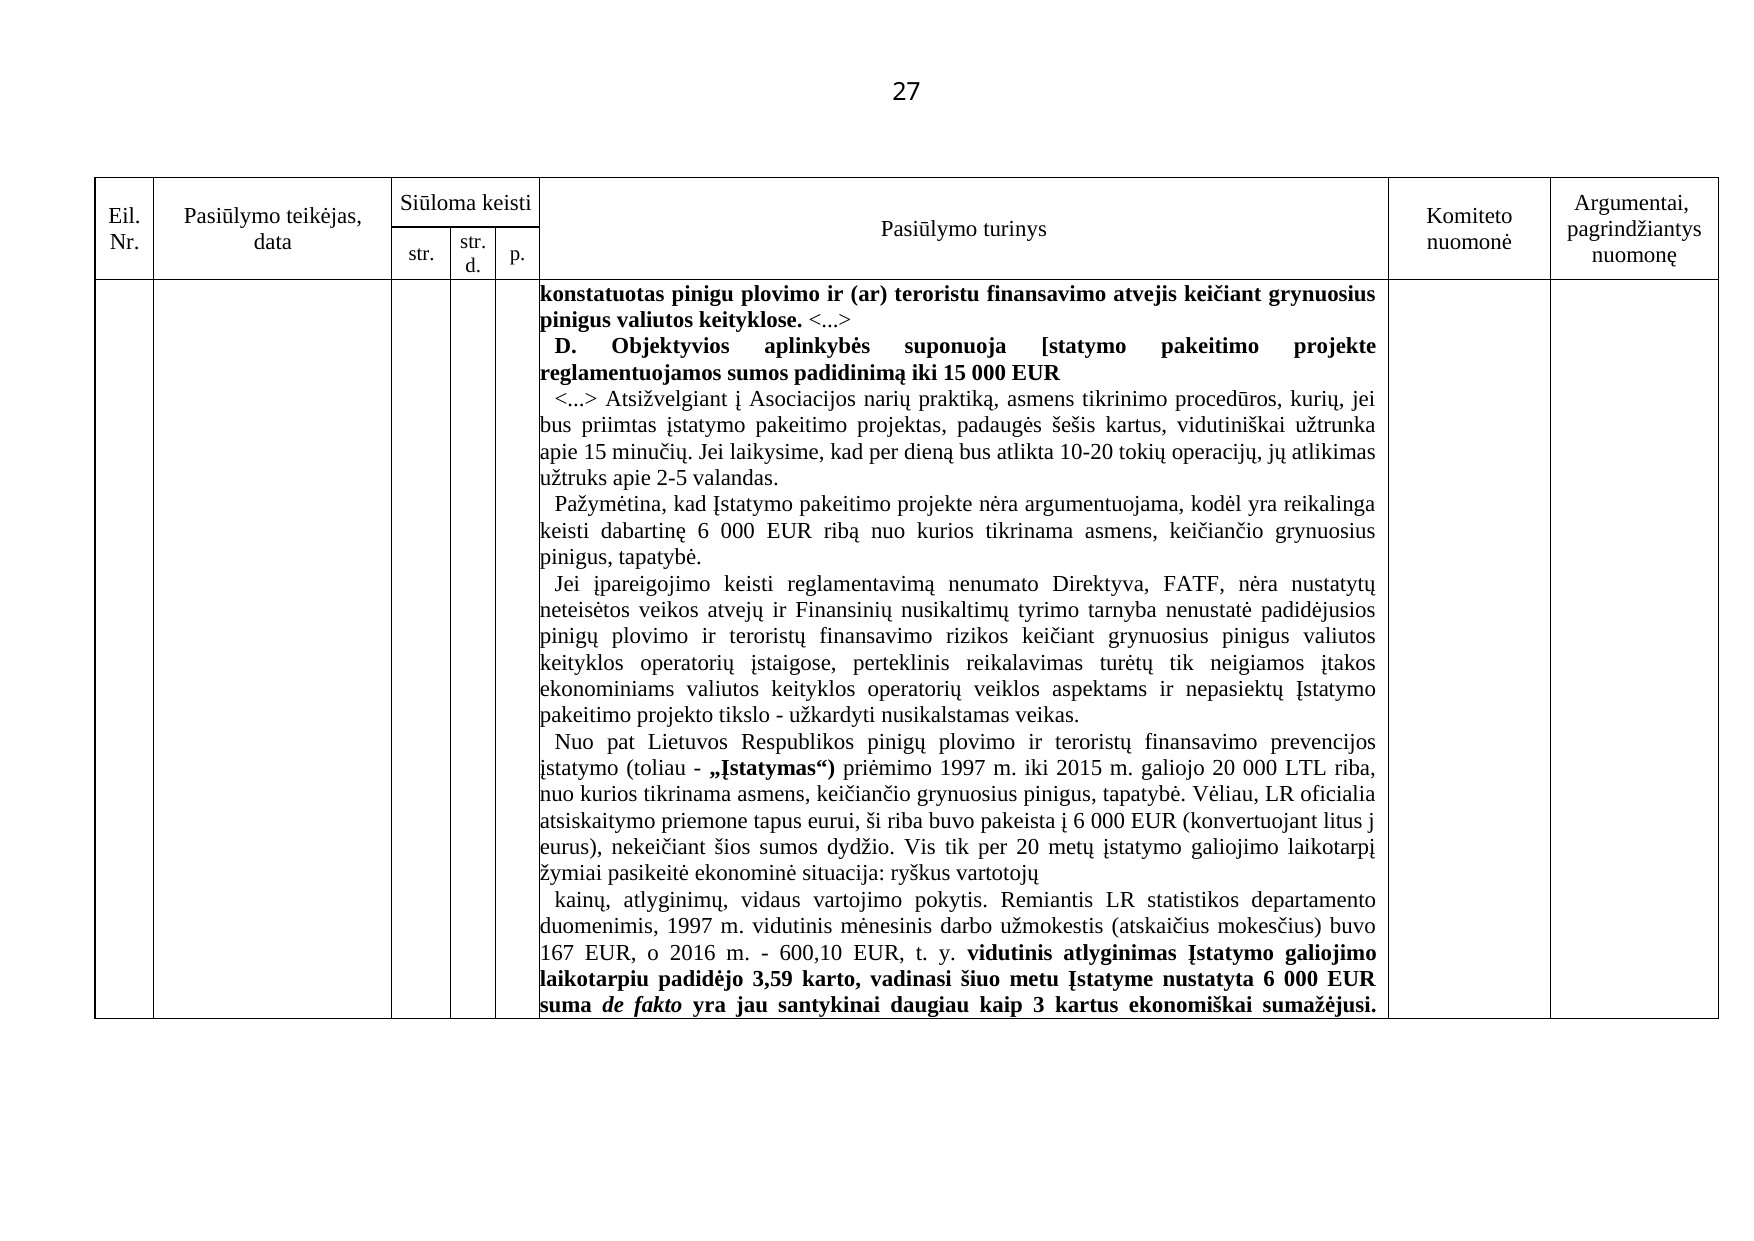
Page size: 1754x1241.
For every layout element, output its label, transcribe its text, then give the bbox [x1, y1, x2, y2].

table_cell str. [392, 228, 450, 279]
table_header Argumentai, pagrindžiantys nuomonę [1551, 178, 1718, 279]
table_header Komiteto nuomonė [1389, 178, 1550, 279]
table_cell str. d. [451, 228, 495, 279]
table_header Pasiūlymo teikėjas, data [154, 178, 391, 279]
table_cell [392, 280, 450, 1018]
table_cell [1551, 280, 1718, 1018]
table_cell [154, 280, 391, 1018]
table_cell [451, 280, 495, 1018]
table_cell [496, 280, 539, 1018]
table_header Eil. Nr. [96, 178, 153, 279]
table_header Pasiūlymo turinys [540, 178, 1388, 279]
table_cell konstatuotas pinigu plovimo ir (ar) teroristu finansavimo atvejis keičiant grynuosius pinigus valiutos keityklose. <...> D. Objektyvios aplinkybės suponuoja [statymo pakeitimo projekte reglamentuojamos sumos padidinimą iki 15 000 EUR <...> Atsižvelgiant į Asociacijos narių praktiką, asmens tikrinimo procedūros, kurių, jei bus priimtas įstatymo pakeitimo projektas, padaugės šešis kartus, vidutiniškai užtrunka apie 15 minučių. Jei laikysime, kad per dieną bus atlikta 10-20 tokių operacijų, jų atlikimas užtruks apie 2-5 valandas. Pažymėtina, kad Įstatymo pakeitimo projekte nėra argumentuojama, kodėl yra reikalinga keisti dabartinę 6 000 EUR ribą nuo kurios tikrinama asmens, keičiančio grynuosius pinigus, tapatybė. Jei įpareigojimo keisti reglamentavimą nenumato Direktyva, FATF, nėra nustatytų neteisėtos veikos atvejų ir Finansinių nusikaltimų tyrimo tarnyba nenustatė padidėjusios pinigų plovimo ir teroristų finansavimo rizikos keičiant grynuosius pinigus valiutos keityklos operatorių įstaigose, perteklinis reikalavimas turėtų tik neigiamos įtakos ekonominiams valiutos keityklos operatorių veiklos aspektams ir nepasiektų Įstatymo pakeitimo projekto tikslo - užkardyti nusikalstamas veikas. Nuo pat Lietuvos Respublikos pinigų plovimo ir teroristų finansavimo prevencijos įstatymo (toliau - „Įstatymas“) priėmimo 1997 m. iki 2015 m. galiojo 20 000 LTL riba, nuo kurios tikrinama asmens, keičiančio grynuosius pinigus, tapatybė. Vėliau, LR oficialia atsiskaitymo priemone tapus eurui, ši riba buvo pakeista į 6 000 EUR (konvertuojant litus j eurus), nekeičiant šios sumos dydžio. Vis tik per 20 metų įstatymo galiojimo laikotarpį žymiai pasikeitė ekonominė situacija: ryškus vartotojų kainų, atlyginimų, vidaus vartojimo pokytis. Remiantis LR statistikos departamento duomenimis, 1997 m. vidutinis mėnesinis darbo užmokestis (atskaičius mokesčius) buvo 167 EUR, o 2016 m. - 600,10 EUR, t. y. vidutinis atlyginimas Įstatymo galiojimo laikotarpiu padidėjo 3,59 karto, vadinasi šiuo metu Įstatyme nustatyta 6 000 EUR suma de fakto yra jau santykinai daugiau kaip 3 kartus ekonomiškai sumažėjusi. [540, 280, 1388, 1018]
table_header Siūloma keisti [392, 178, 539, 226]
table_cell p. [496, 228, 539, 279]
table_cell [96, 280, 153, 1018]
table_cell [1389, 280, 1550, 1018]
